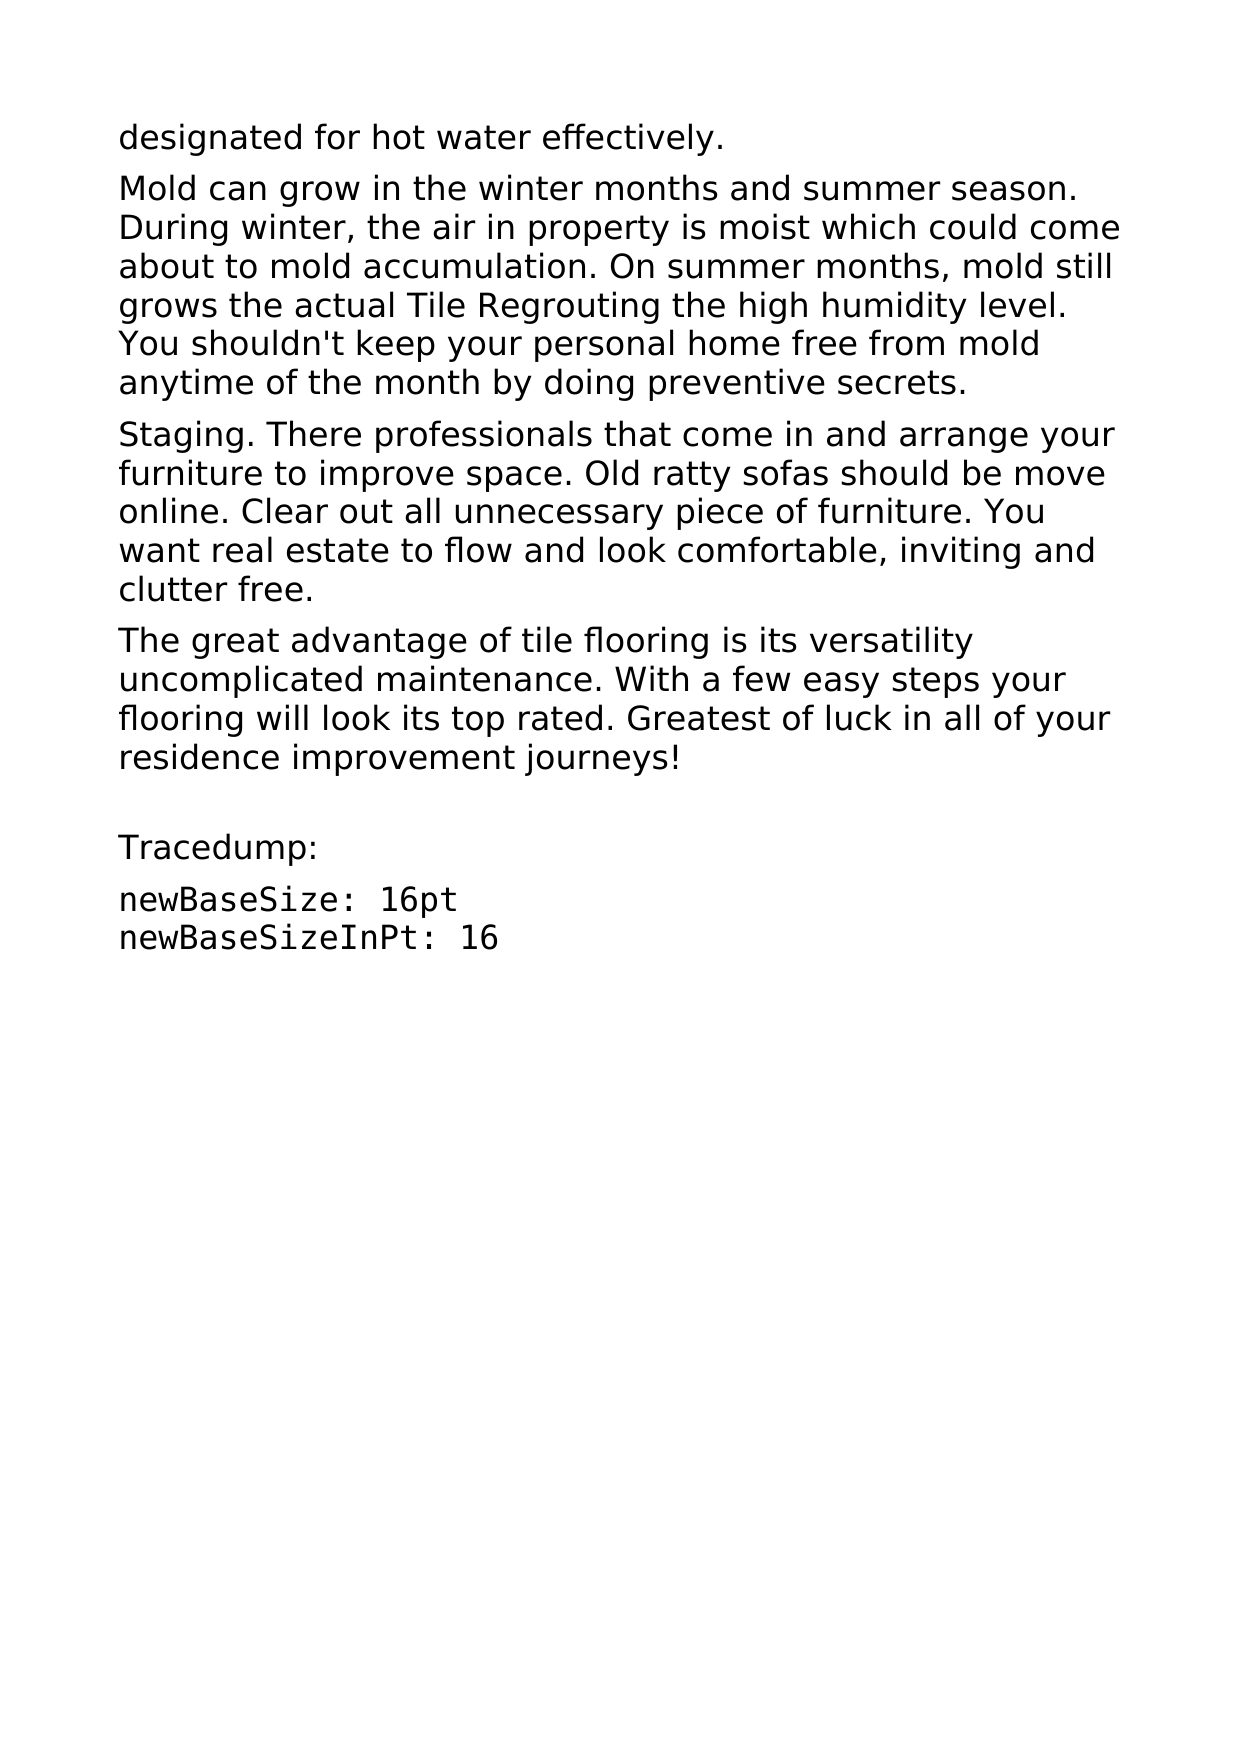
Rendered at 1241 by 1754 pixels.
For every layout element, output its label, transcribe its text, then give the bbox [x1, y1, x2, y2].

text designated for hot water effectively. [118, 118, 1122, 157]
text The great advantage of tile flooring is its versatility uncomplicated maintenance. With a few easy steps your flooring will look its top rated. Greatest of luck in all of your residence improvement journeys! [118, 622, 1122, 777]
text Staging. There professionals that come in and arrange your furniture to improve space. Old ratty sofas should be move online. Clear out all unnecessary piece of furniture. You want real estate to flow and look comfortable, inviting and clutter free. [118, 415, 1122, 609]
text Mold can grow in the winter months and summer season. During winter, the air in property is moist which could come about to mold accumulation. On summer months, mold still grows the actual Tile Regrouting the high humidity level. You shouldn't keep your personal home free from mold anytime of the month by doing preventive secrets. [118, 169, 1122, 403]
text Tracedump: [118, 790, 1122, 867]
text newBaseSize: 16pt newBaseSizeInPt: 16 [118, 880, 1122, 958]
